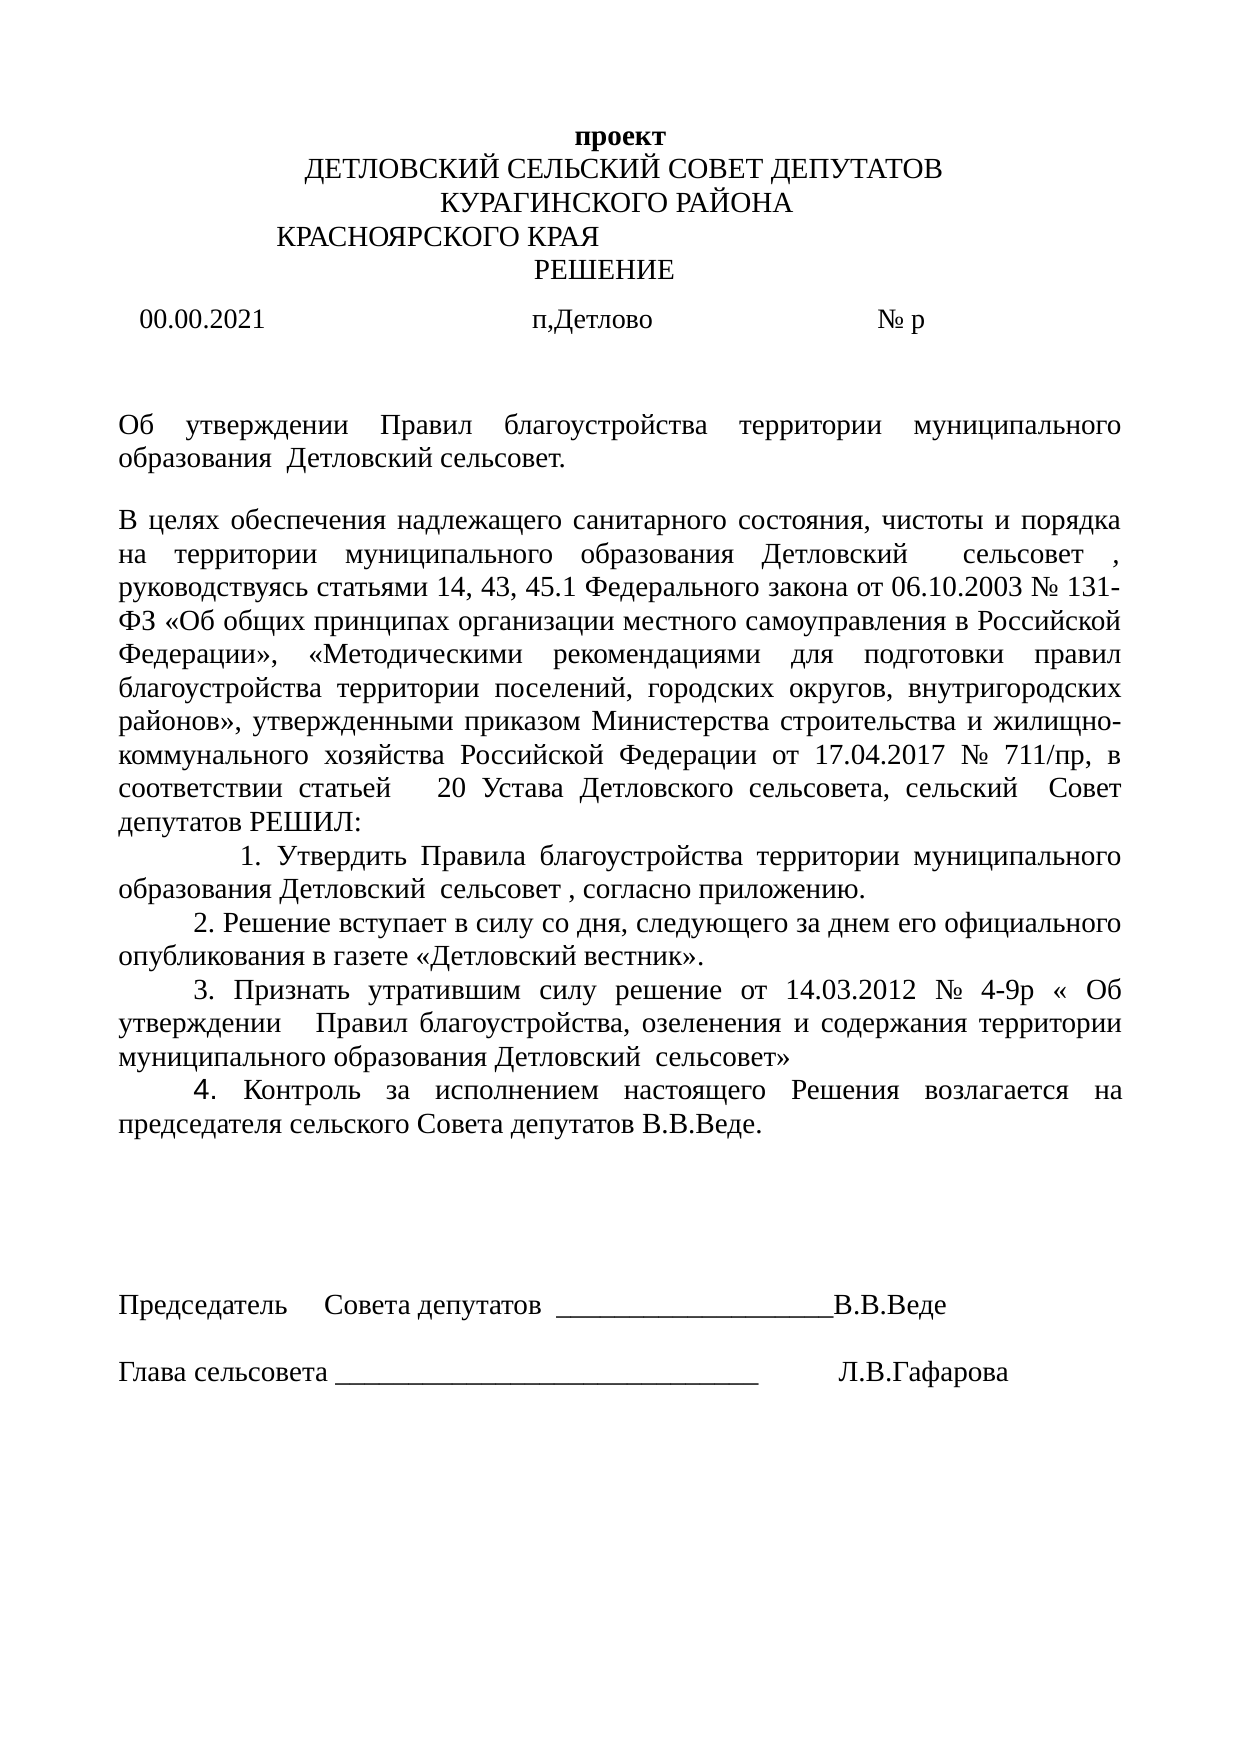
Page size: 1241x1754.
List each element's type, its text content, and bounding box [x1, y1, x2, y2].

text Об утверждении Правил благоустройства территории муниципального образования Детловский сельсовет. [118, 407, 1122, 474]
text ДЕТЛОВСКИЙ СЕЛЬСКИЙ СОВЕТ ДЕПУТАТОВ [118, 152, 1122, 185]
text 2. Решение вступает в силу со дня, следующего за днем его официального опубликования в газете «Детловский вестник». [118, 905, 1122, 972]
text Глава сельсовета _____________________________ Л.В.Гафарова [118, 1354, 1122, 1388]
text 1. Утвердить Правила благоустройства территории муниципального образования Детловский сельсовет , согласно приложению. [118, 838, 1122, 905]
text РЕШЕНИЕ [118, 252, 1122, 286]
text Председатель Совета депутатов ___________________В.В.Веде [118, 1287, 1122, 1321]
text проект [118, 118, 1122, 152]
text В целях обеспечения надлежащего санитарного состояния, чистоты и порядка на территории муниципального образования Детловский сельсовет , руководствуясь статьями 14, 43, 45.1 Федерального закона от 06.10.2003 № 131-ФЗ «Об общих принципах организации местного самоуправления в Российской Федерации», «Методическими рекомендациями для подготовки правил благоустройства территории поселений, городских округов, внутригородских районов», утвержденными приказом Министерства строительства и жилищно-коммунального хозяйства Российской Федерации от 17.04.2017 № 711/пр, в соответствии статьей 20 Устава Детловского сельсовета, сельский Совет депутатов РЕШИЛ: [118, 502, 1122, 838]
text КРАСНОЯРСКОГО КРАЯ [118, 219, 1122, 252]
text 4. Контроль за исполнением настоящего Решения возлагается на председателя сельского Совета депутатов В.В.Веде. [118, 1072, 1123, 1139]
text 00.00.2021 п,Детлово № р [118, 303, 1122, 335]
text КУРАГИНСКОГО РАЙОНА [118, 185, 1122, 219]
text 3. Признать утратившим силу решение от 14.03.2012 № 4-9р « Об утверждении Правил благоустройства, озеленения и содержания территории муниципального образования Детловский сельсовет» [118, 972, 1122, 1072]
